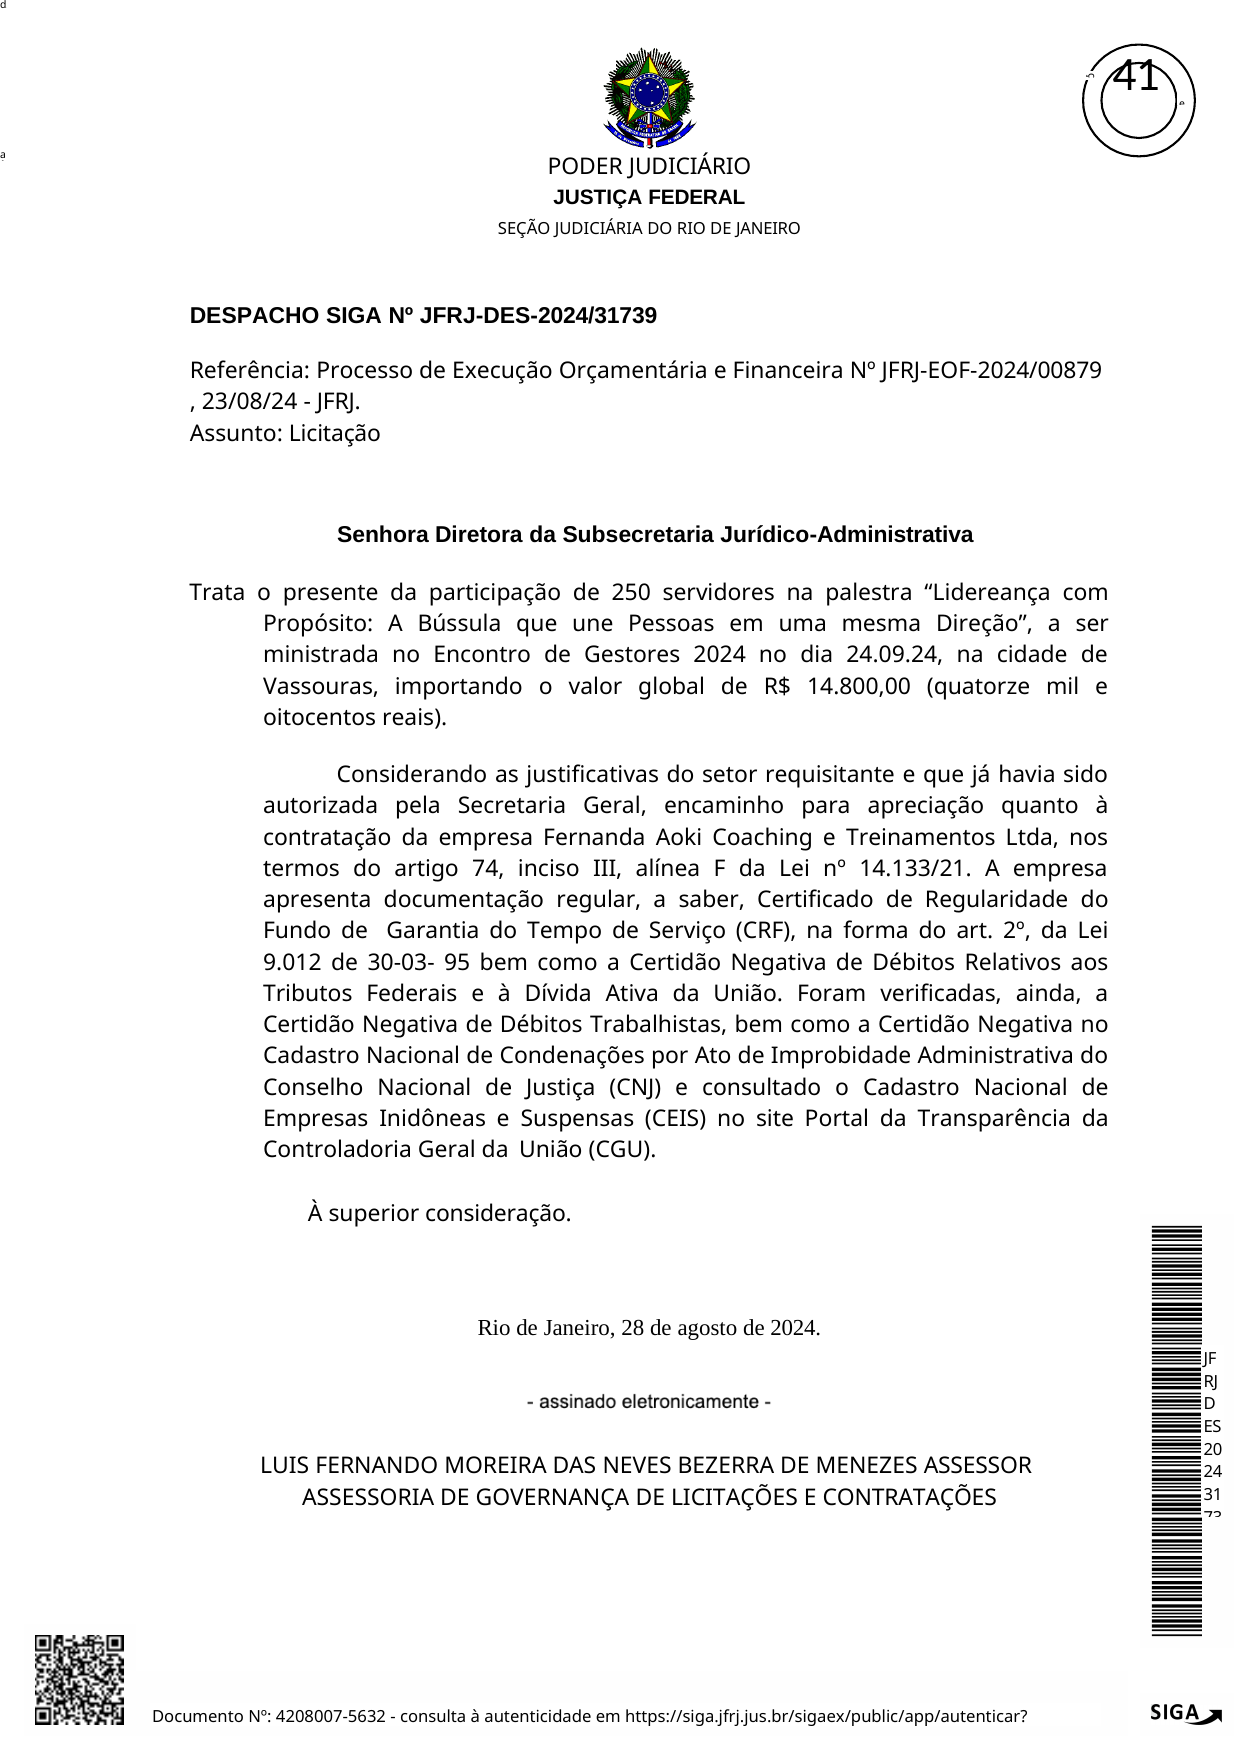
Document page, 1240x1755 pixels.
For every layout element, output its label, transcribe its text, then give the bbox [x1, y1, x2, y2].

subtitle PODER JUDICIÁRIO [311, 150, 988, 181]
subtitle LUIS FERNANDO MOREIRA DAS NEVES BEZERRA DE MENEZES ASSESSOR [235, 1449, 1057, 1480]
text Trata o presente da participação de 250 servidores na palestra “Lidereança com Propósito: A Bússula que une Pessoas em uma mesma Direção”, a ser ministrada no Encontro de Gestores 2024 no dia 24.09.24, na cidade de Vassouras, importando o valor global de R$ 14.800,00 (quatorze mil e oitocentos reais). [189, 576, 1109, 732]
text À superior consideração. [308, 1196, 1121, 1228]
subtitle , 23/08/24 - JFRJ. [189, 385, 1121, 416]
subtitle Senhora Diretora da Subsecretaria Jurídico-Administrativa [337, 521, 1121, 547]
text d [0, 0, 6, 10]
text JUSTIÇA FEDERAL [311, 184, 988, 208]
text Rio de Janeiro, 28 de agosto de 2024. [311, 1314, 987, 1340]
text a [0, 150, 6, 160]
text Assunto: Licitação [189, 417, 1121, 448]
text Referência: Processo de Execução Orçamentária e Financeira Nº JFRJ-EOF-2024/00879 [189, 354, 1121, 385]
text SEÇÃO JUDICIÁRIA DO RIO DE JANEIRO [311, 216, 987, 239]
text JFRJDES202431739A [1203, 1347, 1224, 1517]
text e [1179, 97, 1193, 105]
subtitle DESPACHO SIGA Nº JFRJ-DES-2024/31739 [189, 302, 1121, 328]
text ç [1085, 73, 1099, 80]
text ASSESSORIA DE GOVERNANÇA DE LICITAÇÕES E CONTRATAÇÕES [242, 1481, 1057, 1512]
text Considerando as justificativas do setor requisitante e que já havia sido autorizada pela Secretaria Geral, encaminho para apreciação quanto à contratação da empresa Fernanda Aoki Coaching e Treinamentos Ltda, nos termos do artigo 74, inciso III, alínea F da Lei nº 14.133/21. A empresa apresenta documentação regular, a saber, Certificado de Regularidade do Fundo de Garantia do Tempo de Serviço (CRF), na forma do art. 2º, da Lei 9.012 de 30-03- 95 bem como a Certidão Negativa de Débitos Relativos aos Tributos Federais e à Dívida Ativa da União. Foram verificadas, ainda, a Certidão Negativa de Débitos Trabalhistas, bem como a Certidão Negativa no Cadastro Nacional de Condenações por Ato de Improbidade Administrativa do Conselho Nacional de Justiça (CNJ) e consultado o Cadastro Nacional de Empresas Inidôneas e Suspensas (CEIS) no site Portal da Transparência da Controladoria Geral da União (CGU). [263, 758, 1109, 1164]
